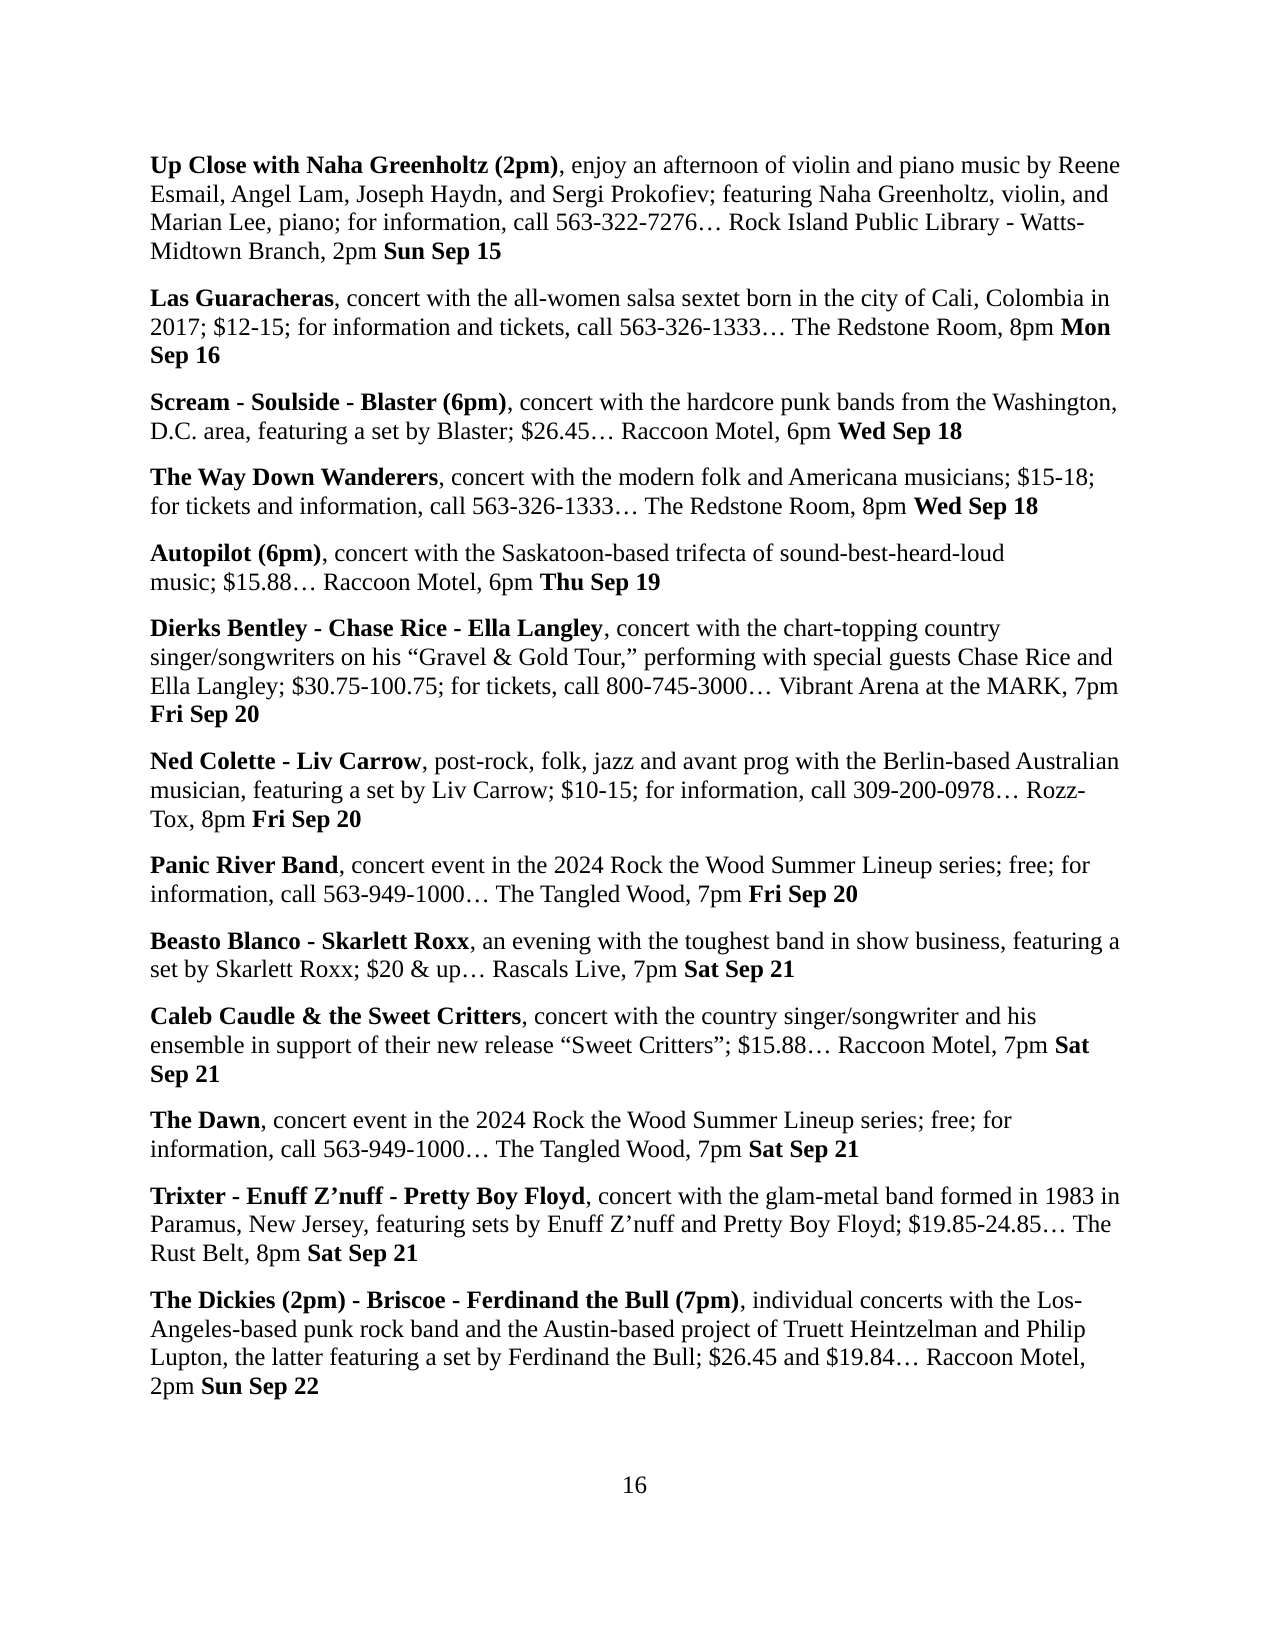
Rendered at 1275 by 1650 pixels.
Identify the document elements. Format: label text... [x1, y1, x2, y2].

text The Dickies (2pm) - Briscoe - Ferdinand the Bull (7pm), individual concerts with the Los-Angeles-based punk rock band and the Austin-based project of Truett Heintzelman and Philip Lupton, the latter featuring a set by Ferdinand the Bull; $26.45 and $19.84… Raccoon Motel, 2pm Sun Sep 22 [150, 1285, 1125, 1400]
text Beasto Blanco - Skarlett Roxx, an evening with the toughest band in show business, featuring a set by Skarlett Roxx; $20 & up… Rascals Live, 7pm Sat Sep 21 [150, 926, 1125, 983]
text Caleb Caudle & the Sweet Critters, concert with the country singer/songwriter and his ensemble in support of their new release “Sweet Critters”; $15.88… Raccoon Motel, 7pm Sat Sep 21 [150, 1001, 1125, 1087]
text Up Close with Naha Greenholtz (2pm), enjoy an afternoon of violin and piano music by Reene Esmail, Angel Lam, Joseph Haydn, and Sergi Prokofiev; featuring Naha Greenholtz, violin, and Marian Lee, piano; for information, call 563-322-7276… Rock Island Public Library - Watts-Midtown Branch, 2pm Sun Sep 15 [150, 150, 1125, 265]
text Panic River Band, concert event in the 2024 Rock the Wood Summer Lineup series; free; for information, call 563-949-1000… The Tangled Wood, 7pm Fri Sep 20 [150, 850, 1125, 908]
text Trixter - Enuff Z’nuff - Pretty Boy Floyd, concert with the glam-metal band formed in 1983 in Paramus, New Jersey, featuring sets by Enuff Z’nuff and Pretty Boy Floyd; $19.85-24.85… The Rust Belt, 8pm Sat Sep 21 [150, 1181, 1125, 1267]
text Ned Colette - Liv Carrow, post-rock, folk, jazz and avant prog with the Berlin-based Australian musician, featuring a set by Liv Carrow; $10-15; for information, call 309-200-0978… Rozz-Tox, 8pm Fri Sep 20 [150, 746, 1125, 832]
text Dierks Bentley - Chase Rice - Ella Langley, concert with the chart-topping country singer/songwriters on his “Gravel & Gold Tour,” performing with special guests Chase Rice and Ella Langley; $30.75-100.75; for tickets, call 800-745-3000… Vibrant Arena at the MARK, 7pm Fri Sep 20 [150, 613, 1125, 728]
text Scream - Soulside - Blaster (6pm), concert with the hardcore punk bands from the Washington, D.C. area, featuring a set by Blaster; $26.45… Raccoon Motel, 6pm Wed Sep 18 [150, 387, 1125, 444]
text Autopilot (6pm), concert with the Saskatoon-based trifecta of sound-best-heard-loud music; $15.88… Raccoon Motel, 6pm Thu Sep 19 [150, 538, 1125, 595]
text Las Guaracheras, concert with the all-women salsa sextet born in the city of Cali, Colombia in 2017; $12-15; for information and tickets, call 563-326-1333… The Redstone Room, 8pm Mon Sep 16 [150, 283, 1125, 369]
text The Way Down Wanderers, concert with the modern folk and Americana musicians; $15-18; for tickets and information, call 563-326-1333… The Redstone Room, 8pm Wed Sep 18 [150, 462, 1125, 520]
text The Dawn, concert event in the 2024 Rock the Wood Summer Lineup series; free; for information, call 563-949-1000… The Tangled Wood, 7pm Sat Sep 21 [150, 1105, 1125, 1163]
